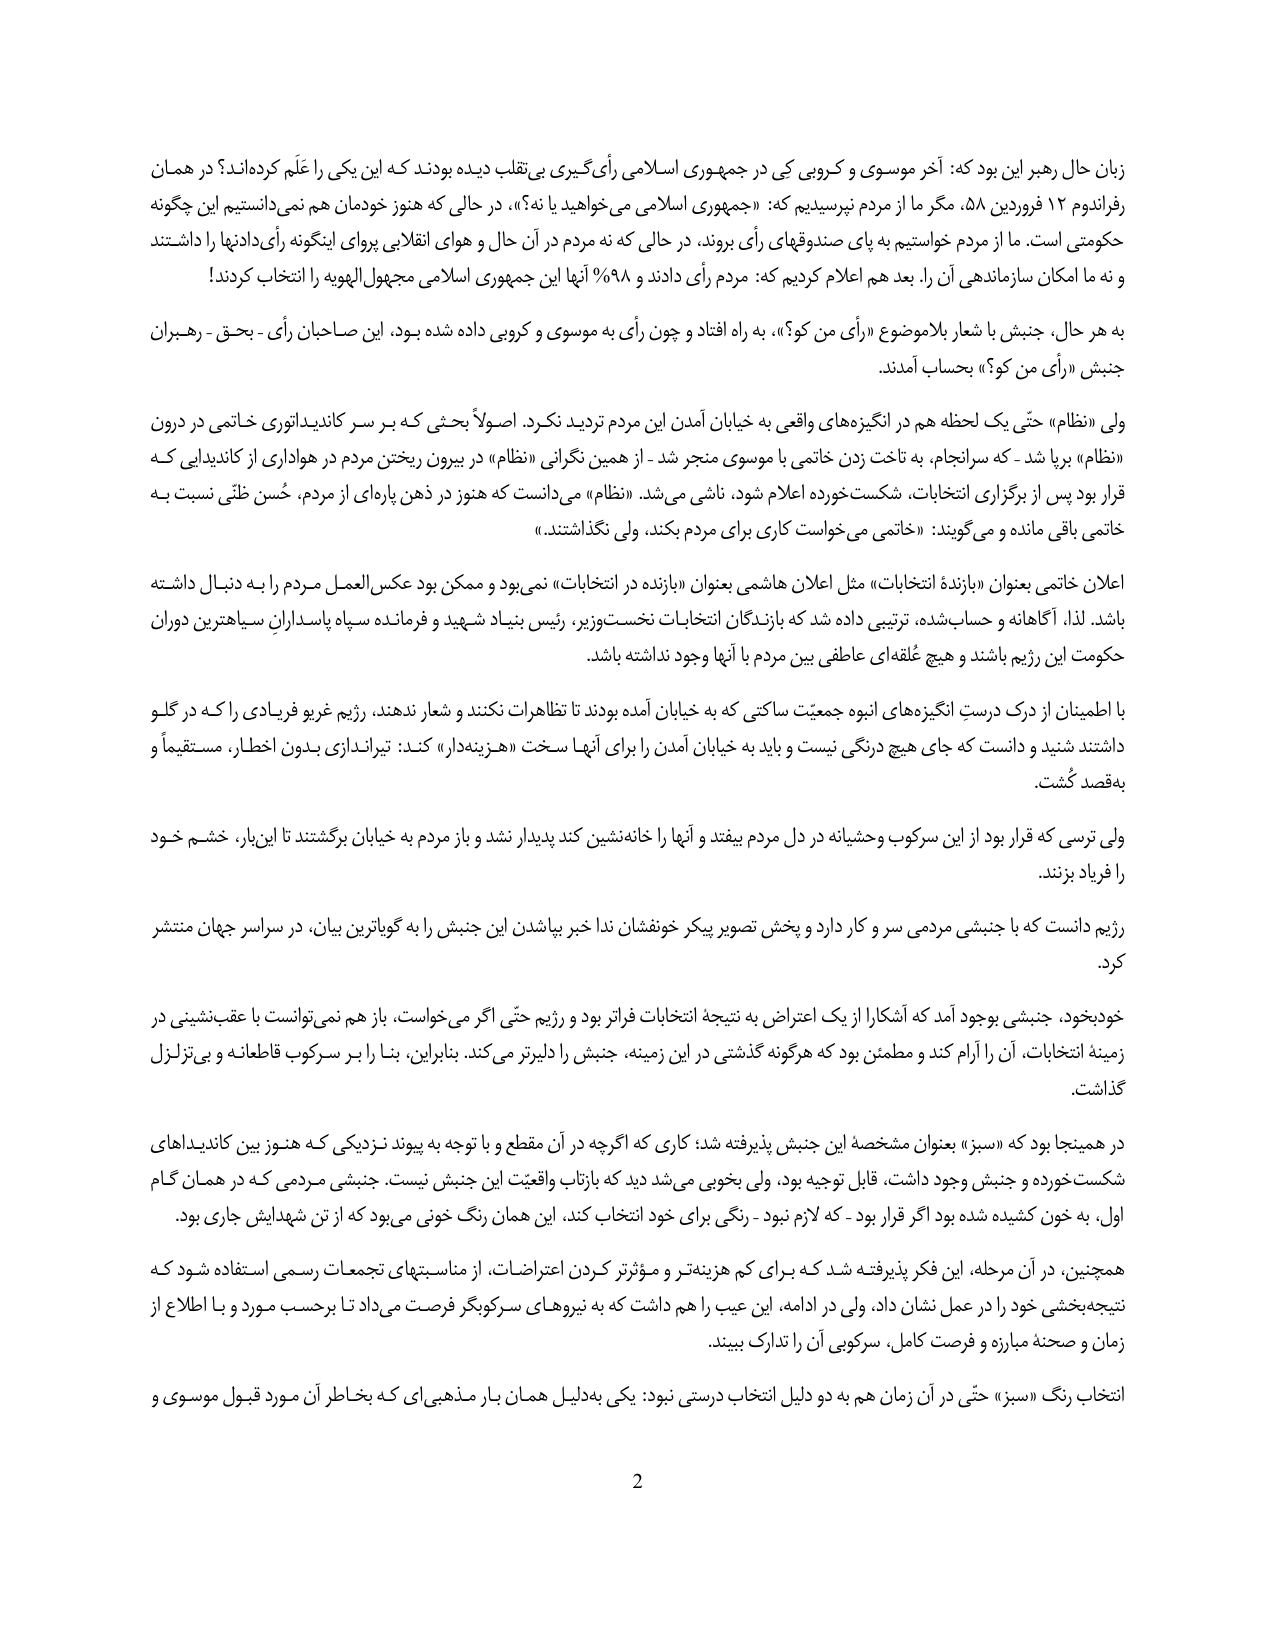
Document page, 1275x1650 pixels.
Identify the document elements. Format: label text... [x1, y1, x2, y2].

text زبان حال رهبر این بود که: آخر موسوی و کروبی کِی در جمهوری اسلامی رأی‌گیری بی‌تقلب دیده بودند که این یکی را عَلَم کرده‌اند؟ در همان رفراندوم ۱۲ فروردین ۵۸، مگر ما از مردم نپرسیدیم که: «جمهوری اسلامی‌ می‌خواهید یا نه؟»، در حالی که هنوز خودمان هم نمی‌دانستیم این چگونه حکومتی است. ما از مردم خواستیم به پای صندوقهای رأی بروند، در حالی که نه مردم در آن حال و هوای انقلابی پروای اینگونه رأی‌دادنها را داشتند و نه ما امکان سازماندهی آن را. بعد هم اعلام کردیم که: مردم رأی دادند و ۹۸% آنها این جمهوری اسلامی مجهول‌الهویه را انتخاب کردند! [150, 150, 1125, 294]
text ولی «نظام» حتّی یک لحظه هم در انگیزه‌های واقعی به خیابان آمدن این مردم تردید نکرد. اصولاً بحثی که بر سر کاندیداتوری خاتمی در درون «نظام» برپا شد – که سرانجام، به تاخت زدن خاتمی با موسوی منجر شد – از همین نگرانی «نظام» در بیرون ریختن مردم در هواداری از کاندیدایی که قرار بود پس از برگزاری انتخابات، شکست‌خورده اعلام شود، ناشی می‌شد. «نظام» می‌دانست که هنوز در ذهن پاره‌ای از مردم، حُسن ظنّی نسبت به خاتمی باقی مانده و می‌گویند: «خاتمی می‌خواست کاری برای مردم بکند، ولی نگذاشتند.» [150, 403, 1125, 547]
text با اطمینان از درک درستِ انگیزه‌های انبوه جمعیّت ساکتی که به خیابان آمده بودند تا تظاهرات نکنند و شعار ندهند، رژیم غریو فریادی را که در گلو داشتند شنید و دانست که جای هیچ درنگی نیست و باید به خیابان آمدن را برای آنها سخت «هزینه‌دار» کند: تیراندازی بدون اخطار، مستقیماً و به‌قصد کُشت. [150, 692, 1125, 800]
text انتخاب رنگ «سبز» حتّی در آن زمان هم به دو دلیل انتخاب درستی نبود: یکی به‌دلیل همان بار مذهبی‌ای که بخاطر آن مورد قبول موسوی و [150, 1377, 1125, 1413]
text همچنین، در آن مرحله، این فکر پذیرفته شد که برای کم هزینه‌تر و مؤثرتر کردن اعتراضات، از مناسبتهای تجمعات رسمی استفاده شود که نتیجه‌بخشی خود را در عمل نشان داد، ولی در ادامه، این عیب را هم داشت که به نیروهای سرکوبگر فرصت می‌داد تا برحسب مورد و با اطلاع از زمان و صحنۀ مبارزه و فرصت کامل، سرکوبی آن را تدارک ببیند. [150, 1251, 1125, 1359]
text خودبخود، جنبشی بوجود آمد که آشکارا از یک اعتراض به نتیجۀ انتخابات فراتر بود و رژیم حتّی اگر می‌خواست، باز هم نمی‌توانست با عقب‌نشینی در زمینۀ انتخابات، آن را آرام کند و مطمئن بود که هرگونه گذشتی در این زمینه، جنبش را دلیرتر می‌کند. بنابراین، بنا را بر سرکوب قاطعانه و بی‌تزلزل گذاشت. [150, 998, 1125, 1107]
text اعلان خاتمی بعنوان «بازندۀ انتخابات» مثل اعلان هاشمی بعنوان «بازنده در انتخابات» نمی‌بود و ممکن بود عکس‌العمل مردم را به دنبال داشته باشد. لذا، آگاهانه و حساب‌شده، ترتیبی داده شد که بازندگان انتخابات نخست‌وزیر، رئیس بنیاد شهید و فرمانده سپاه پاسدارانِ سیاهترین دوران حکومت این رژیم باشند و هیچ عُلقه‌ای عاطفی بین مردم با آنها وجود نداشته باشد. [150, 565, 1125, 674]
text در همینجا بود که «سبز» بعنوان مشخصۀ این جنبش پذیرفته شد؛ کاری که اگرچه در آن مقطع و با توجه به پیوند نزدیکی که هنوز بین کاندیداهای شکست‌خورده و جنبش وجود داشت، قابل توجیه بود، ولی بخوبی می‌شد دید که بازتاب واقعیّت این جنبش نیست. جنبشی مردمی که در همان گام اول، به خون کشیده شده بود اگر قرار بود – که لازم نبود – رنگی برای خود انتخاب کند، این همان رنگ خونی می‌بود که از تن شهدایش جاری بود. [150, 1125, 1125, 1233]
text به هر حال، جنبش با شعار بلاموضوع «رأی من کو؟»، به راه افتاد و چون رأی به موسوی و کروبی داده شده بود، این صاحبان رأی – بحق – رهبران جنبش «رأی من کو؟» بحساب آمدند. [150, 312, 1125, 385]
text ولی ترسی که قرار بود از این سرکوب وحشیانه در دل مردم بیفتد و آنها را خانه‌نشین کند پدیدار نشد و باز مردم به خیابان برگشتند تا این‌بار، خشم خود را فریاد بزنند. [150, 818, 1125, 890]
text رژیم دانست که با جنبشی مردمی سر و کار دارد و پخش تصویر پیکر خونفشان ندا خبر بپا‌شدن این جنبش را به گویاترین بیان، در سراسر جهان منتشر کرد. [150, 908, 1125, 980]
